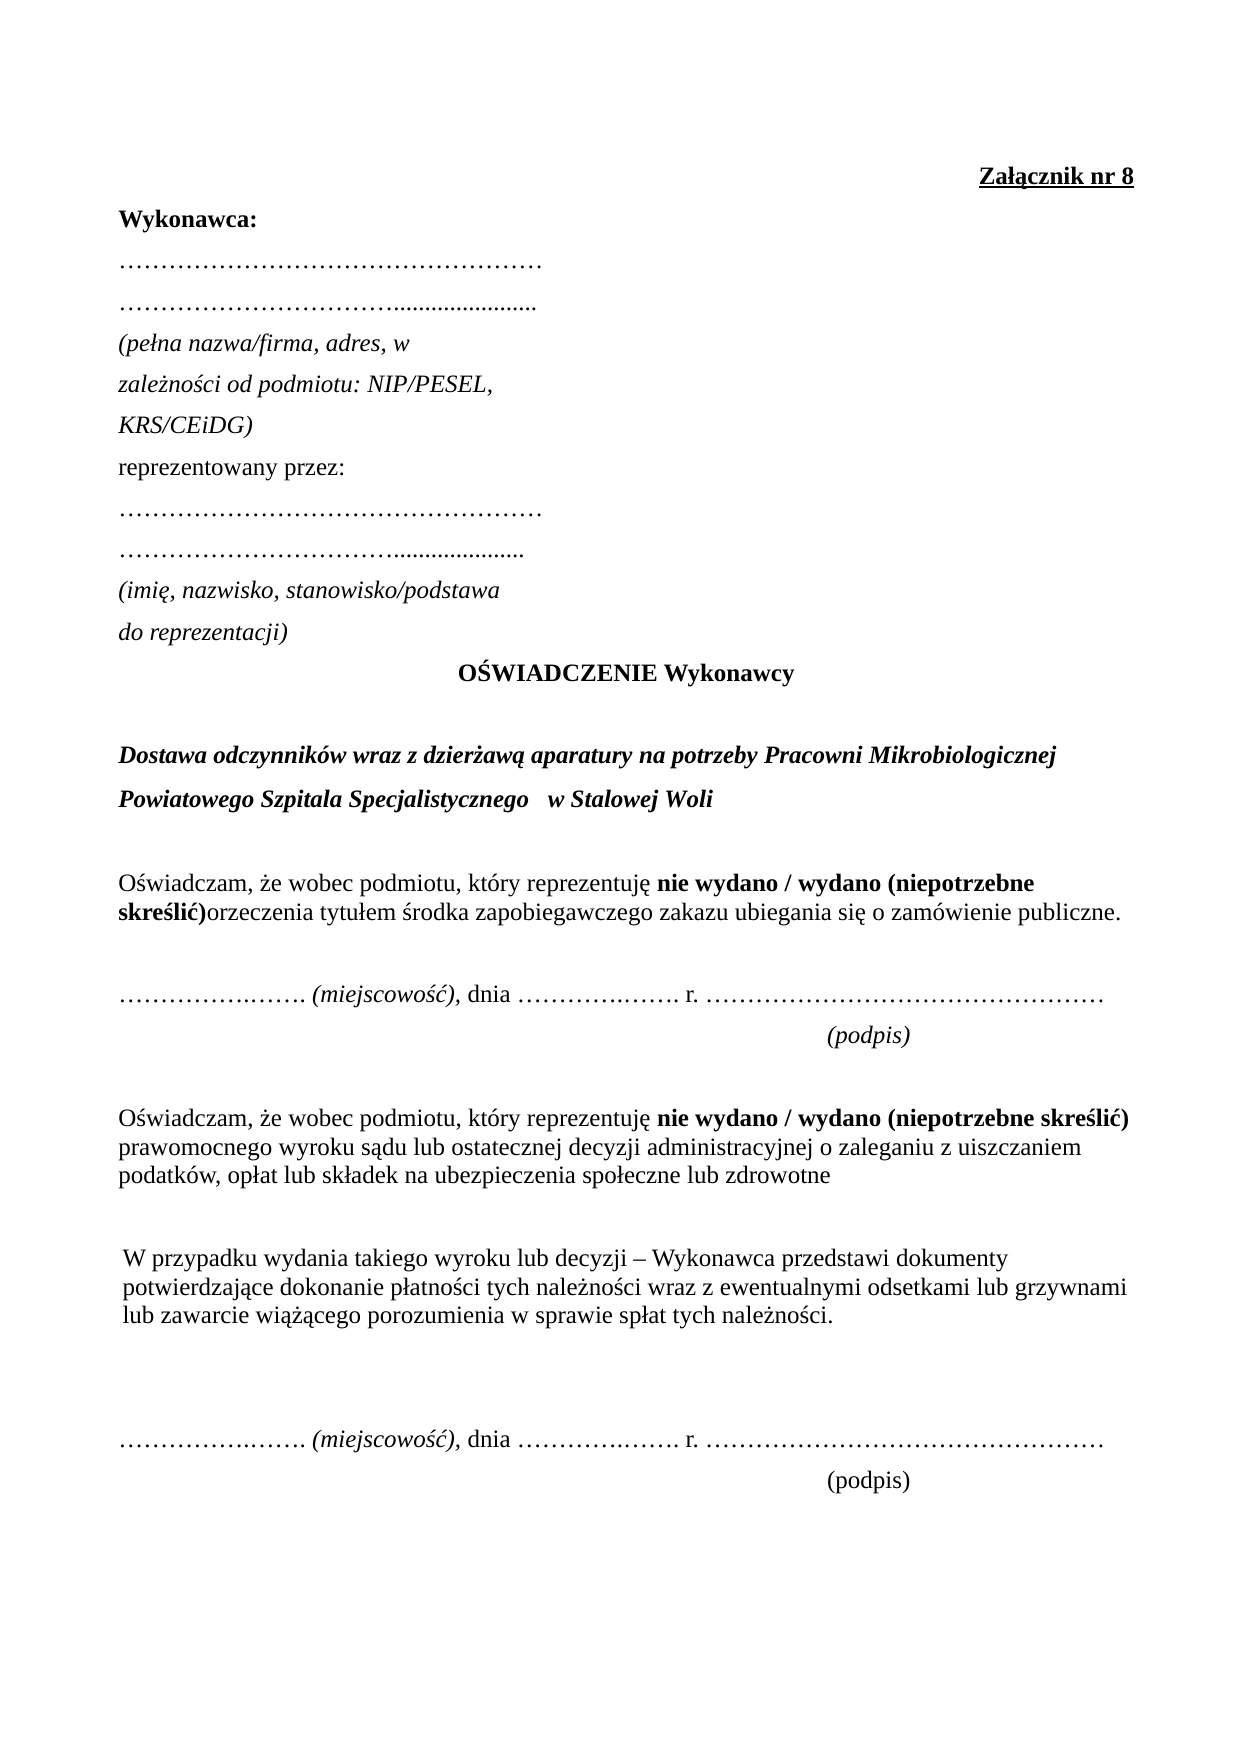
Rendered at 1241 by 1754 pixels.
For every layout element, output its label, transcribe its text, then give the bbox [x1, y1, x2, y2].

text (imię, nazwisko, stanowisko/podstawa [118, 576, 1134, 604]
text Powiatowego Szpitala Specjalistycznego w Stalowej Woli [118, 784, 1134, 812]
text Oświadczam, że wobec podmiotu, który reprezentuję nie wydano / wydano (niepotrzebne skreślić)orzeczenia tytułem środka zapobiegawczego zakazu ubiegania się o zamówienie publiczne. [118, 868, 1134, 926]
text …………….……. (miejscowość), dnia ………….……. r. ………………………………………… [118, 1424, 1134, 1453]
text zależności od podmiotu: NIP/PESEL, [118, 369, 1134, 398]
text ……………………………..................... [118, 534, 1134, 563]
text (pełna nazwa/firma, adres, w [118, 328, 1134, 357]
text …………………………………………… [118, 493, 1134, 522]
text (podpis) [827, 1466, 1134, 1494]
text do reprezentacji) [118, 617, 1134, 646]
text reprezentowany przez: [118, 452, 1134, 481]
text …………………………………………… [118, 246, 1134, 274]
text Dostawa odczynników wraz z dzierżawą aparatury na potrzeby Pracowni Mikrobiologicznej [118, 741, 1134, 769]
text W przypadku wydania takiego wyroku lub decyzji – Wykonawca przedstawi dokumenty potwierdzające dokonanie płatności tych należności wraz z ewentualnymi odsetkami lub grzywnami lub zawarcie wiążącego porozumienia w sprawie spłat tych należności. [122, 1243, 1134, 1329]
text ……………………………....................... [118, 287, 1134, 316]
text Załącznik nr 8 [132, 161, 1134, 190]
text Wykonawca: [118, 204, 1134, 233]
text Oświadczam, że wobec podmiotu, który reprezentuję nie wydano / wydano (niepotrzebne skreślić) prawomocnego wyroku sądu lub ostatecznej decyzji administracyjnej o zaleganiu z uiszczaniem podatków, opłat lub składek na ubezpieczenia społeczne lub zdrowotne [118, 1103, 1134, 1189]
text KRS/CEiDG) [118, 411, 1134, 439]
text (podpis) [827, 1021, 1134, 1049]
text OŚWIADCZENIE Wykonawcy [118, 658, 1134, 687]
text …………….……. (miejscowość), dnia ………….……. r. ………………………………………… [118, 979, 1134, 1008]
